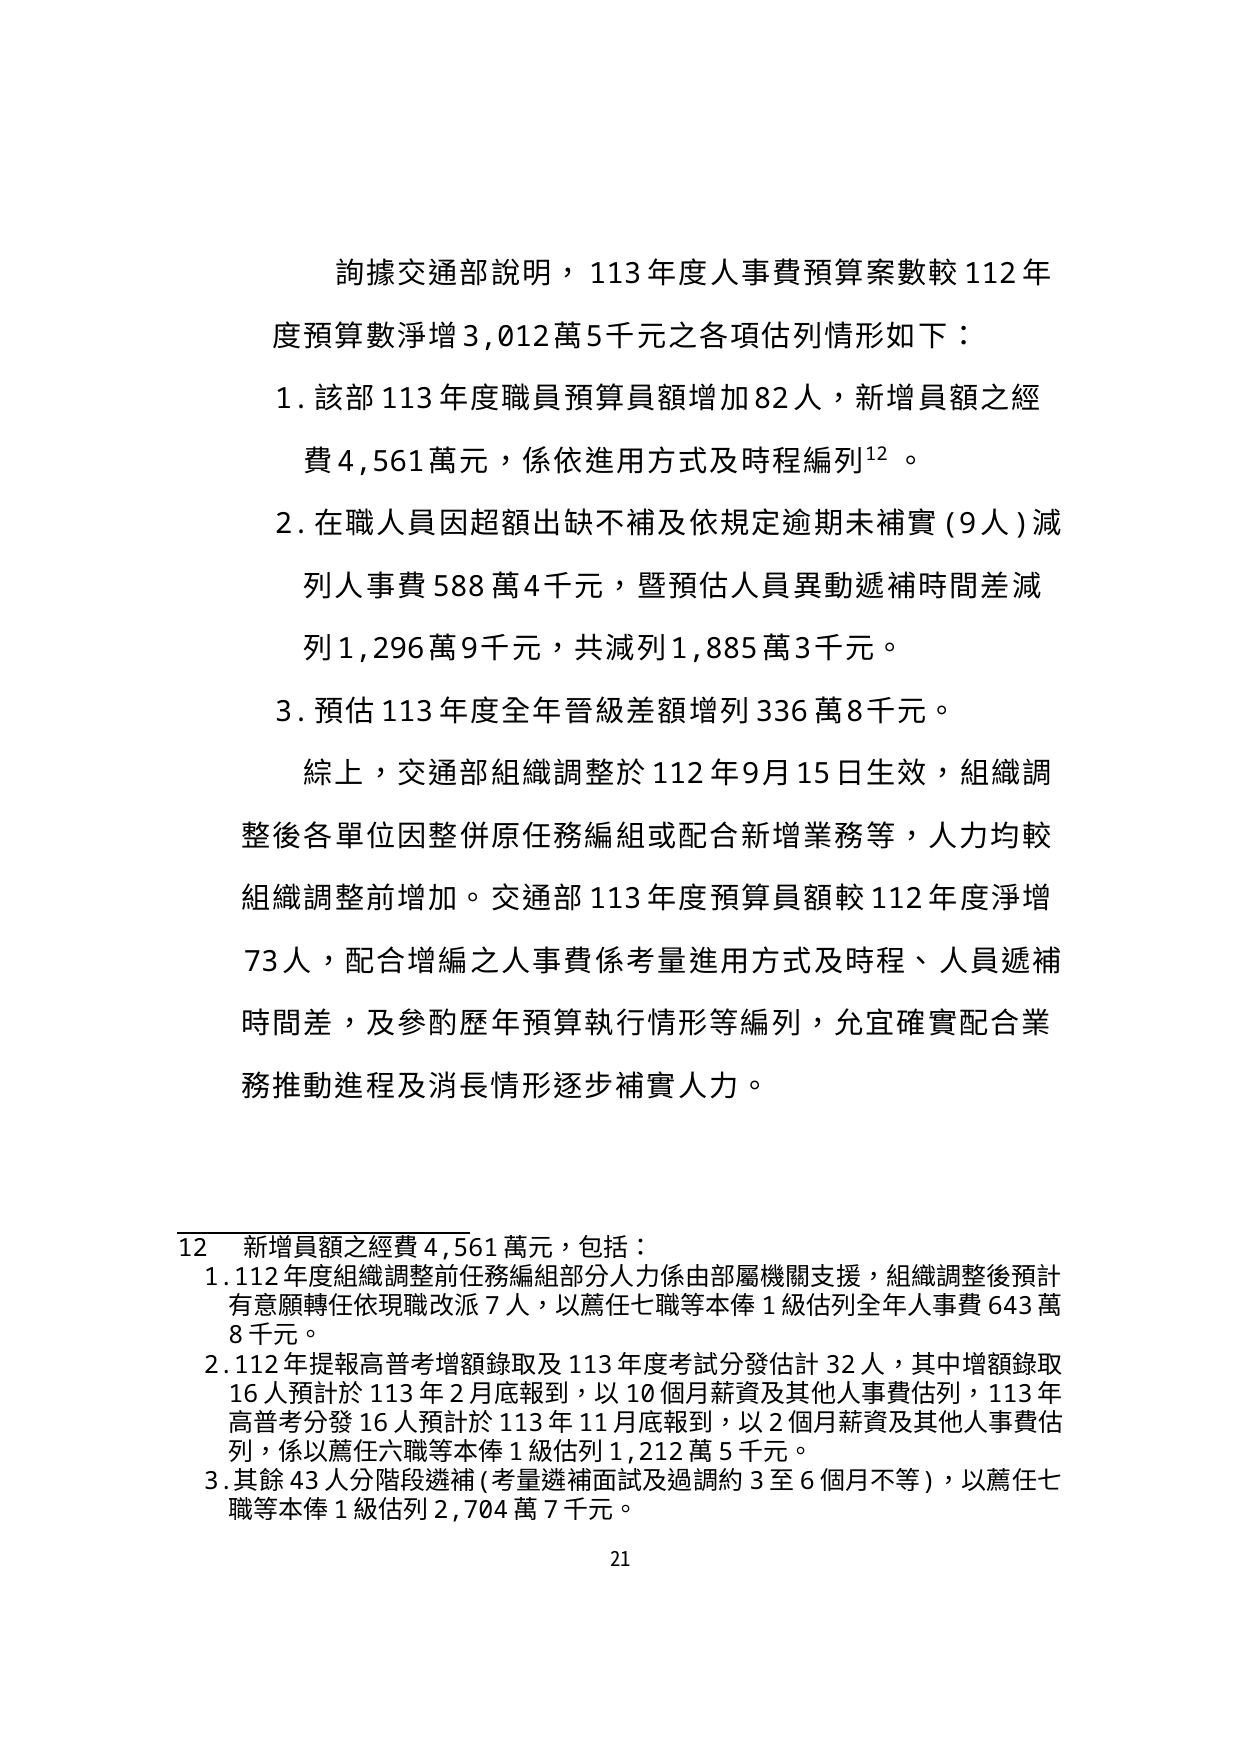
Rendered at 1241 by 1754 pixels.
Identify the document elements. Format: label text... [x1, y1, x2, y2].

text 詢據交通部說明，113年度人事費預算案數較112年度預算數淨增3,012萬5千元之各項估列情形如下： [266, 229, 1063, 354]
text 綜上，交通部組織調整於112年9月15日生效，組織調整後各單位因整併原任務編組或配合新增業務等，人力均較組織調整前增加。交通部113年度預算員額較112年度淨增73人，配合增編之人事費係考量進用方式及時程、人員遞補時間差，及參酌歷年預算執行情形等編列，允宜確實配合業務推動進程及消長情形逐步補實人力。 [236, 729, 1063, 1104]
text 2.在職人員因超額出缺不補及依規定逾期未補實(9人)減列人事費588萬4千元，暨預估人員異動遞補時間差減列1,296萬9千元，共減列1,885萬3千元。 [266, 479, 1063, 667]
text 3.其餘43人分階段遴補(考量遴補面試及過調約3至6個月不等)，以薦任七職等本俸1級估列2,704萬7千元。 [203, 1466, 1063, 1525]
text 1.112年度組織調整前任務編組部分人力係由部屬機關支援，組織調整後預計有意願轉任依現職改派7人，以薦任七職等本俸1級估列全年人事費643萬8千元。 [203, 1262, 1063, 1350]
text 2.112年提報高普考增額錄取及113年度考試分發估計32人，其中增額錄取16人預計於113年2月底報到，以10個月薪資及其他人事費估列，113年高普考分發16人預計於113年11月底報到，以2個月薪資及其他人事費估列，係以薦任六職等本俸1級估列1,212萬5千元。 [203, 1350, 1063, 1466]
text 1.該部113年度職員預算員額增加82人，新增員額之經費4,561萬元，係依進用方式及時程編列。 [266, 354, 1063, 479]
text 新增員額之經費4,561萬元，包括： [177, 1233, 1063, 1262]
text 3.預估113年度全年晉級差額增列336萬8千元。 [266, 667, 1063, 729]
